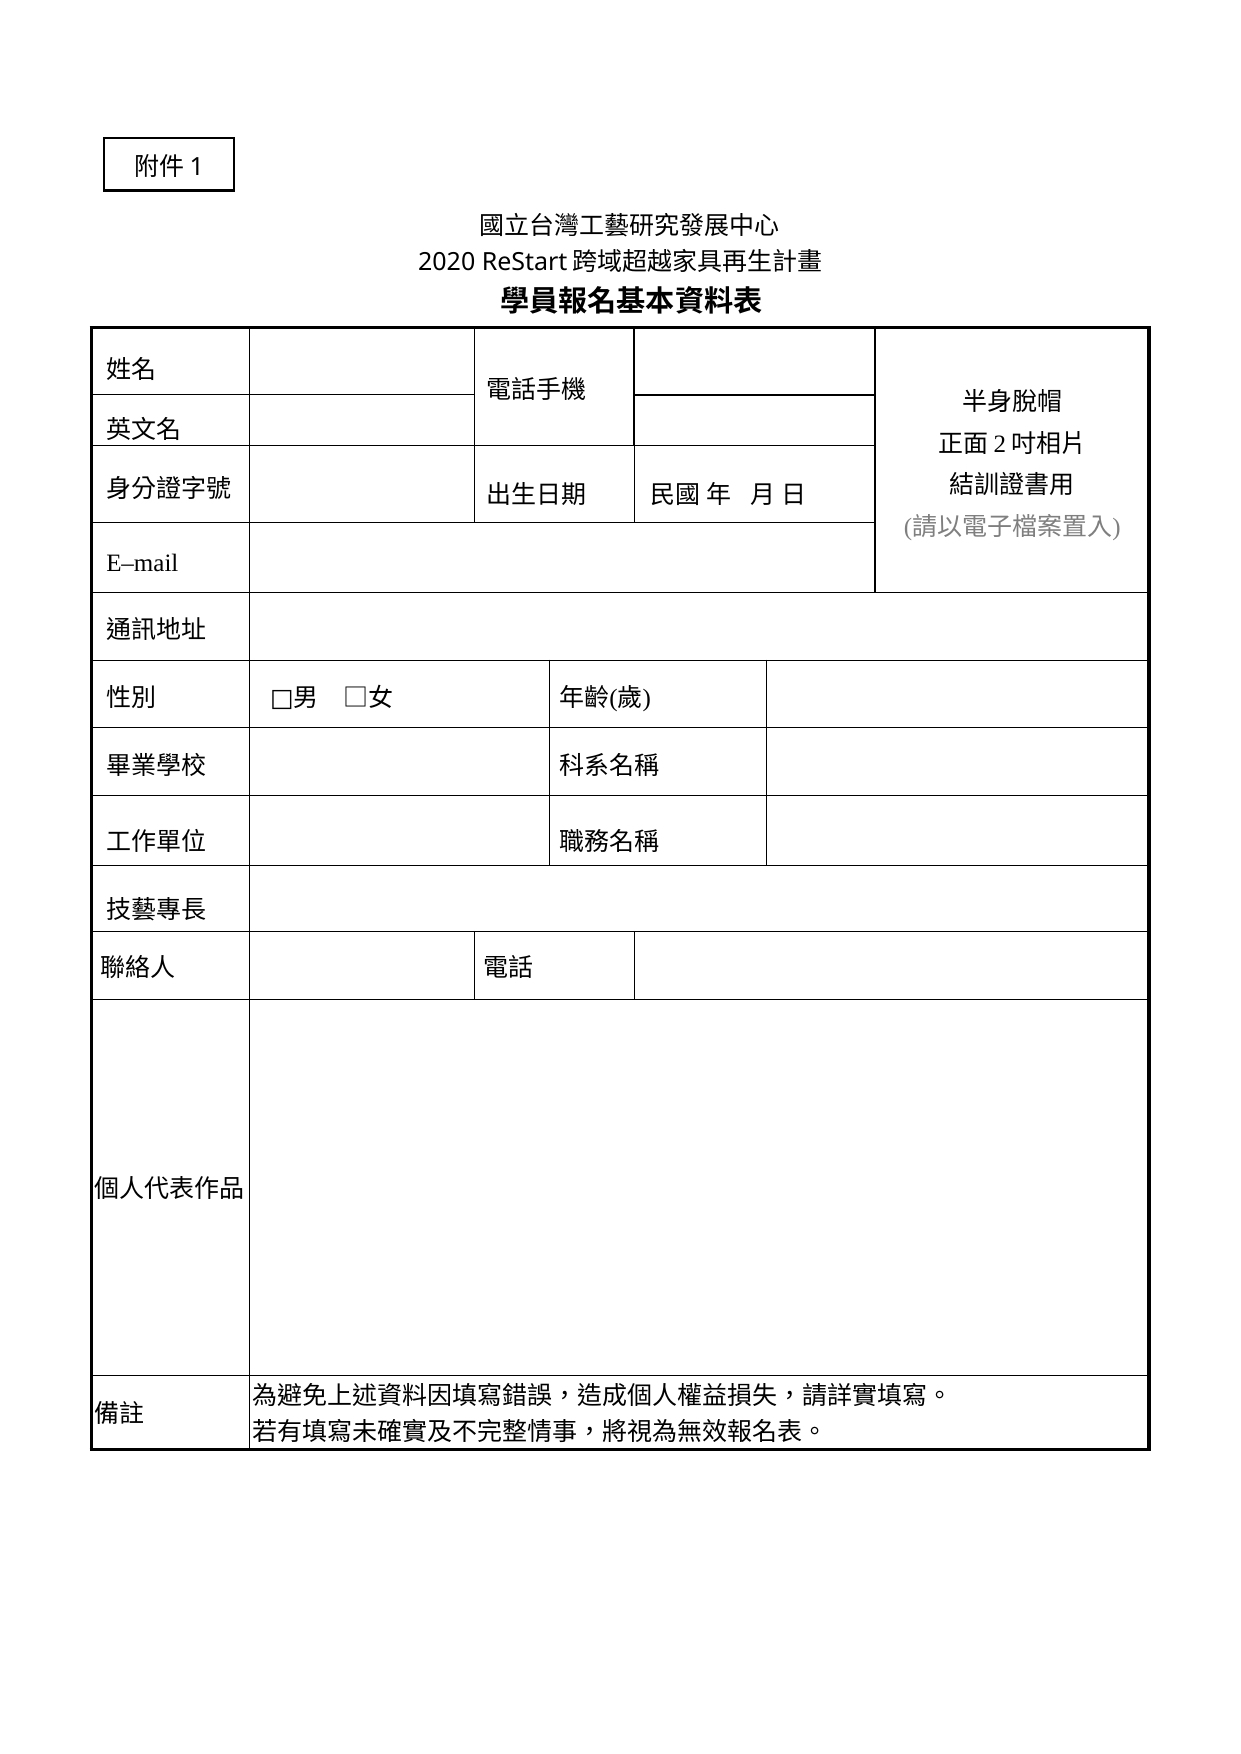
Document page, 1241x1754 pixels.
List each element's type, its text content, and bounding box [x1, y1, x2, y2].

table_header [635, 329, 874, 393]
table_cell 畢業學校 [93, 728, 249, 795]
table_cell 民國 年 月 日 [635, 446, 874, 522]
table_header 半身脫帽 正面2吋相片 結訓證書用 (請以電子檔案置入) [876, 329, 1147, 592]
table_header [250, 329, 474, 393]
table_cell [250, 728, 549, 795]
table_cell [250, 523, 874, 592]
table_cell [250, 796, 549, 865]
table_cell 身分證字號 [93, 446, 249, 522]
table_header 電話手機 [475, 329, 633, 445]
table_cell [250, 932, 474, 999]
text 2020 ReStart跨域超越家具再生計畫 [118, 241, 1122, 278]
table_cell E–mail [93, 523, 249, 592]
table_cell 出生日期 [475, 446, 634, 522]
table_cell 為避免上述資料因填寫錯誤，造成個人權益損失，請詳實填寫。 若有填寫未確實及不完整情事，將視為無效報名表。 [250, 1376, 1147, 1448]
table_cell 工作單位 [93, 796, 249, 865]
text 國立台灣工藝研究發展中心 [118, 205, 1122, 241]
text 附件1 [120, 147, 218, 182]
table_cell [250, 395, 474, 445]
table_header 姓名 [93, 329, 249, 393]
table_cell 科系名稱 [550, 728, 766, 795]
table_cell [250, 1000, 1147, 1374]
table_cell 聯絡人 [93, 932, 249, 999]
table_cell 性別 [93, 661, 249, 727]
table_cell [635, 932, 1147, 999]
table_cell 備註 [93, 1376, 249, 1448]
table_cell 電話 [475, 932, 634, 999]
table_cell [250, 593, 1147, 659]
table_cell [767, 728, 1147, 795]
table_cell □男 □女 [250, 661, 549, 727]
text 學員報名基本資料表 [118, 278, 1122, 320]
table_cell [250, 446, 474, 522]
table_cell 職務名稱 [550, 796, 766, 865]
table_cell 年齡(歲) [550, 661, 766, 727]
table_cell 個人代表作品 [93, 1000, 249, 1374]
table_cell 技藝專長 [93, 866, 249, 931]
table_cell [767, 661, 1147, 727]
table_cell [250, 866, 1147, 931]
table_cell [767, 796, 1147, 865]
table_cell 通訊地址 [93, 593, 249, 659]
table_cell 英文名 [93, 395, 249, 445]
table_cell [635, 396, 874, 445]
